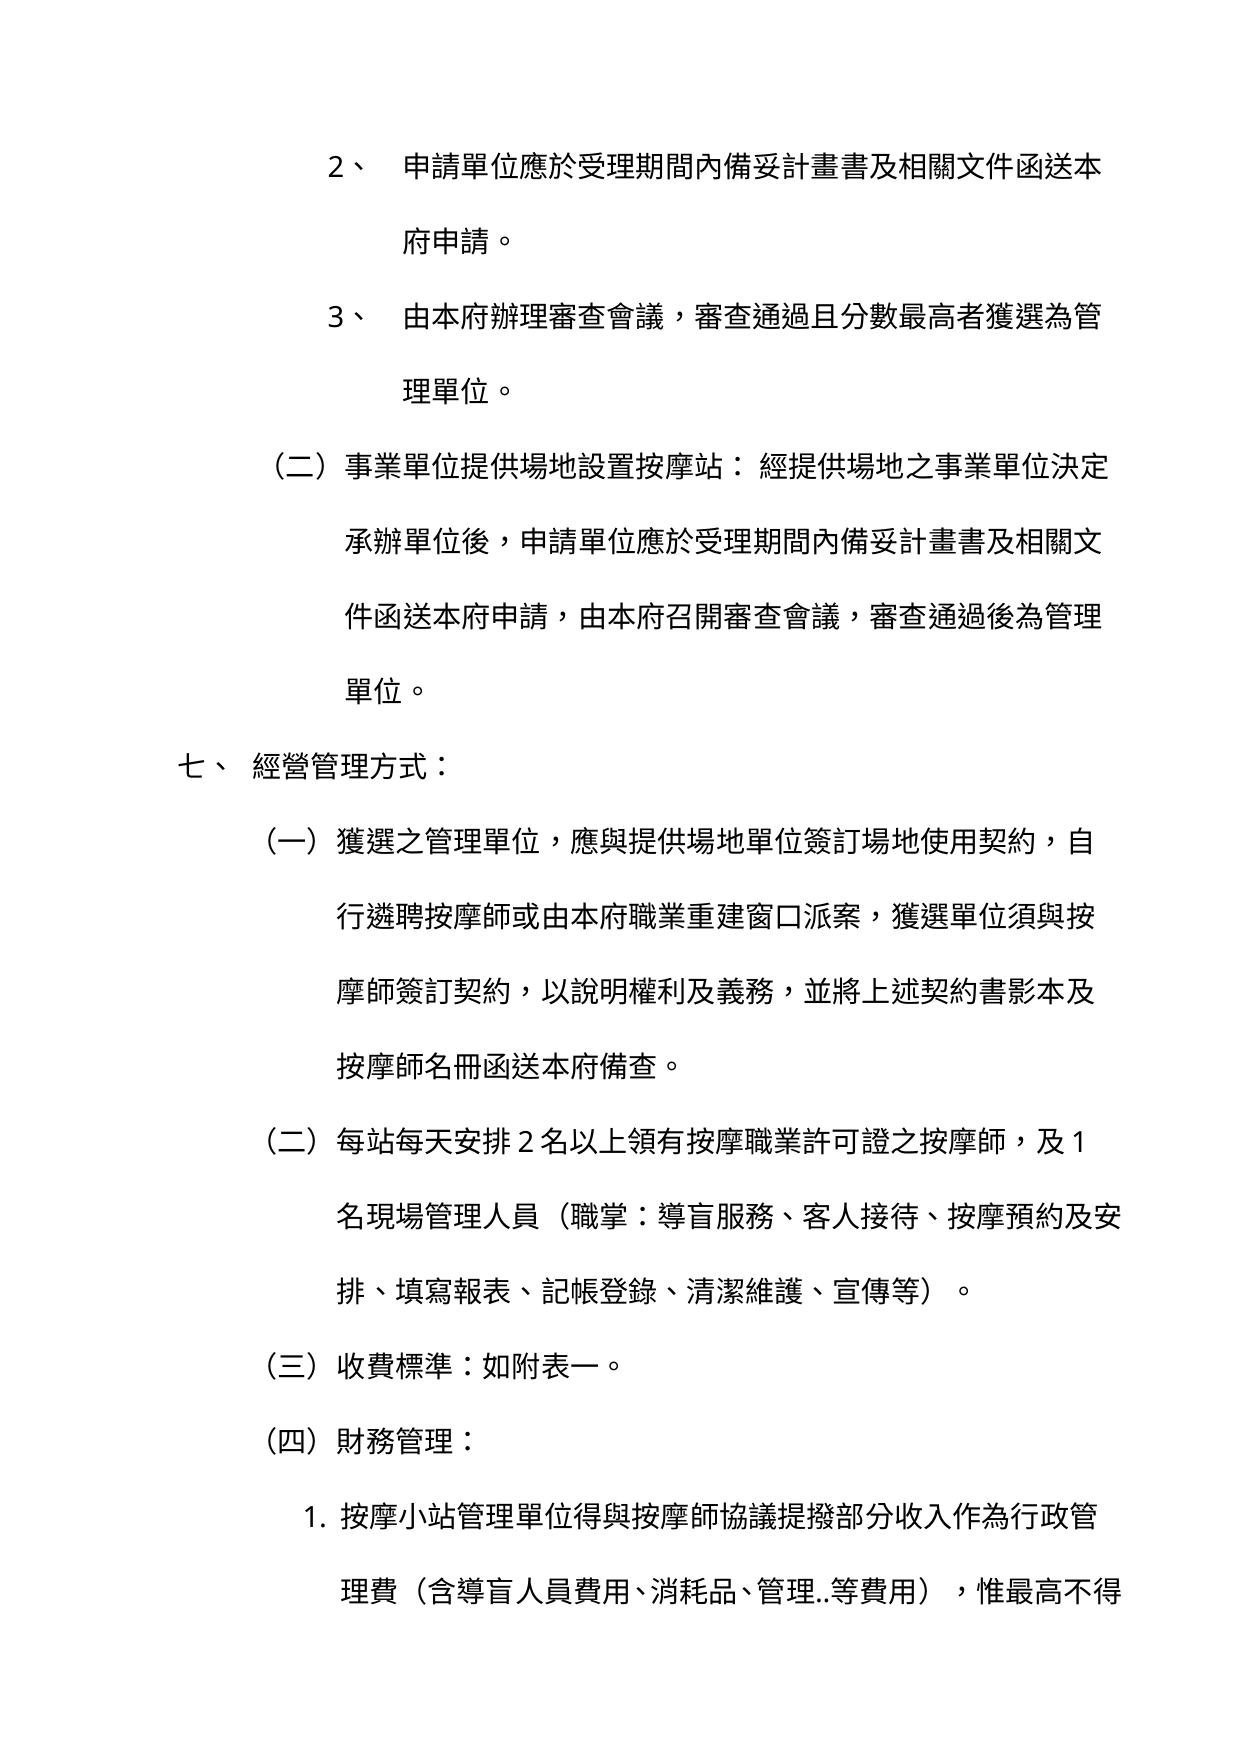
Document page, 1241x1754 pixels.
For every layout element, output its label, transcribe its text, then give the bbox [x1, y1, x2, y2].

list 經營管理方式： [177, 727, 1122, 802]
list 按摩小站管理單位得與按摩師協議提撥部分收入作為行政管理費（含導盲人員費用、消耗品、管理..等費用），惟最高不得 [302, 1477, 1122, 1627]
subtitle 申請單位應於受理期間內備妥計畫書及相關文件函送本府申請。 [327, 127, 1122, 277]
list 每站每天安排2名以上領有按摩職業許可證之按摩師，及1名現場管理人員（職掌：導盲服務、客人接待、按摩預約及安排、填寫報表、記帳登錄、清潔維護、宣傳等）。 [248, 1102, 1122, 1327]
list 收費標準：如附表一。 [248, 1327, 1122, 1402]
list 獲選之管理單位，應與提供場地單位簽訂場地使用契約，自行遴聘按摩師或由本府職業重建窗口派案，獲選單位須與按摩師簽訂契約，以說明權利及義務，並將上述契約書影本及按摩師名冊函送本府備查。 [248, 802, 1122, 1102]
list 財務管理： [248, 1402, 1122, 1477]
subtitle 由本府辦理審查會議，審查通過且分數最高者獲選為管理單位。 [327, 277, 1122, 427]
text （二）事業單位提供場地設置按摩站： 經提供場地之事業單位決定承辦單位後，申請單位應於受理期間內備妥計畫書及相關文件函送本府申請，由本府召開審查會議，審查通過後為管理單位。 [256, 427, 1122, 727]
